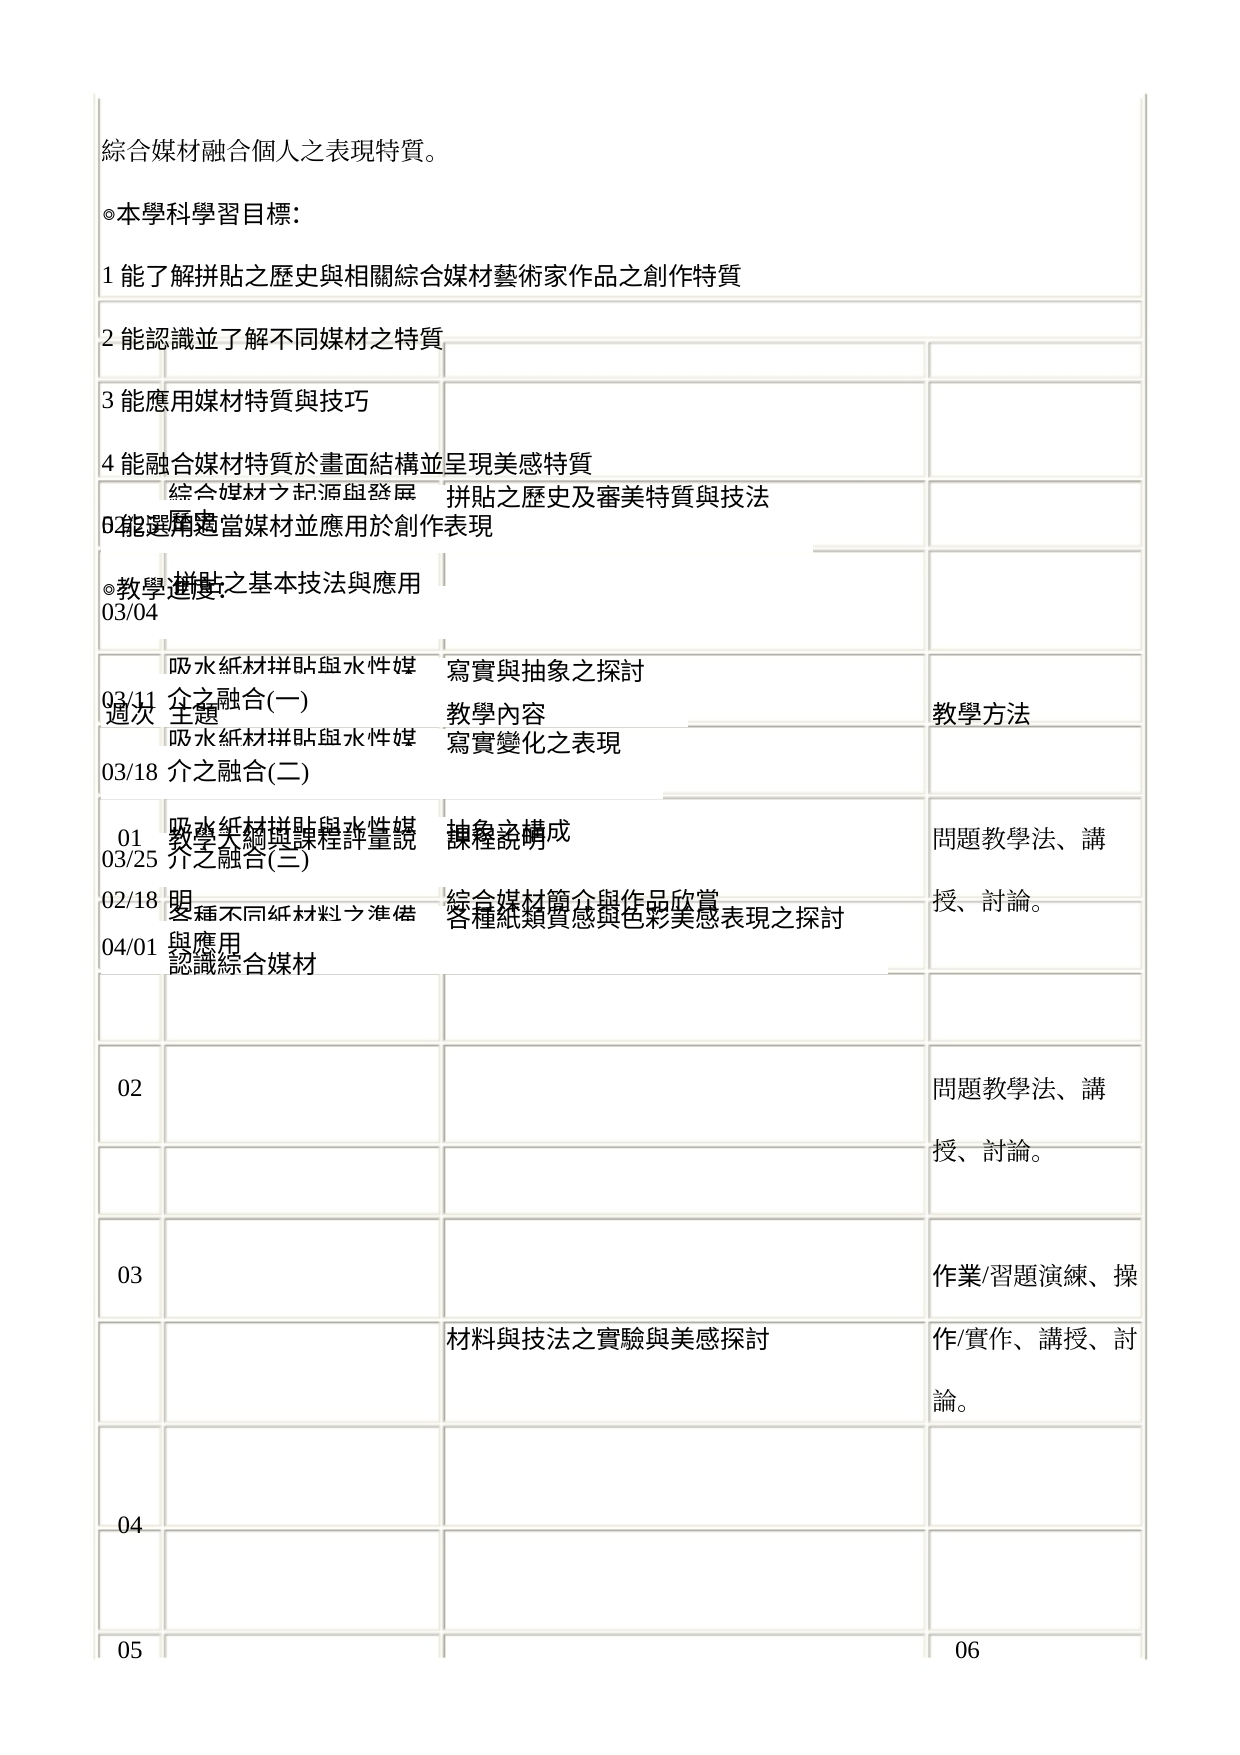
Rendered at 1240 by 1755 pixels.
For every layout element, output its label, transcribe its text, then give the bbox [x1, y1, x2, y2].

text 綜合媒材之起源與發展 [263, 485, 285, 500]
text 04 [300, 964, 311, 974]
text 吸水紙材拼貼與水性媒 [207, 817, 228, 833]
text 吸水紙材拼貼與水性媒 [356, 817, 371, 833]
text 04 [249, 967, 260, 972]
text 04 [271, 964, 283, 974]
text 03 [101, 629, 459, 639]
text 各種不同紙材料之準備 [183, 906, 198, 921]
text 03/25 介之融合(三) 抽象之構成 [101, 833, 613, 876]
text 吸水紙材拼貼與水性媒 [356, 658, 371, 674]
text 04 [528, 718, 539, 722]
text 04 [313, 964, 888, 974]
text 各種不同紙材料之準備 [355, 906, 397, 921]
text 綜合媒材之起源與發展 [172, 485, 222, 500]
text 04 [101, 876, 613, 887]
text 吸水紙材拼貼與水性媒 [310, 729, 325, 746]
text 04 [285, 964, 298, 974]
text 04 [212, 964, 233, 974]
text 04 [101, 788, 663, 799]
text 綜合媒材之起源與發展 [372, 485, 396, 500]
text 綜合媒材之起源與發展 [308, 485, 325, 500]
text 吸水紙材拼貼與水性媒 [412, 817, 460, 833]
text 吸水紙材拼貼與水性媒 [207, 729, 229, 746]
text 各種不同紙材料之準備 [338, 906, 360, 921]
text 吸水紙材拼貼與水性媒 [384, 729, 397, 746]
text 04/01 與應用 各種紙類質感與色彩美感表現之探討 [101, 921, 888, 964]
text 綜合媒材之起源與發展 [278, 485, 298, 500]
text 04 [101, 964, 210, 974]
text 03/04 拼貼之基本技法與應用 [101, 586, 459, 629]
text 04 [101, 717, 688, 727]
text 02/25 歷史 拼貼之歷史及審美特質與技法 [101, 500, 813, 542]
text 吸水紙材拼貼與水性媒 [326, 729, 354, 746]
text 吸水紙材拼貼與水性媒 [384, 658, 397, 674]
text 吸水紙材拼貼與水性媒 [326, 658, 354, 674]
text 04 [235, 964, 272, 974]
text 03/11 介之融合(一) 寫實與抽象之探討 [101, 674, 688, 717]
text 吸水紙材拼貼與水性媒 [356, 729, 371, 746]
text 吸水紙材拼貼與水性媒 [339, 817, 354, 833]
text 吸水紙材拼貼與水性媒 [310, 658, 325, 674]
text 各種不同紙材料之準備 [404, 906, 457, 921]
text 吸水紙材拼貼與水性媒 [168, 729, 205, 746]
text 吸水紙材拼貼與水性媒 [410, 729, 460, 746]
text 02 [101, 542, 813, 553]
text 各種不同紙材料之準備 [246, 908, 263, 921]
text 吸水紙材拼貼與水性媒 [207, 658, 229, 674]
text 吸水紙材拼貼與水性媒 [187, 658, 205, 674]
text 吸水紙材拼貼與水性媒 [410, 658, 460, 674]
text 綜合媒材之起源與發展 [407, 485, 450, 500]
text 03/18 介之融合(二) 寫實變化之表現 [101, 746, 663, 788]
text 各種不同紙材料之準備 [211, 906, 244, 921]
text 吸水紙材拼貼與水性媒 [168, 817, 205, 833]
